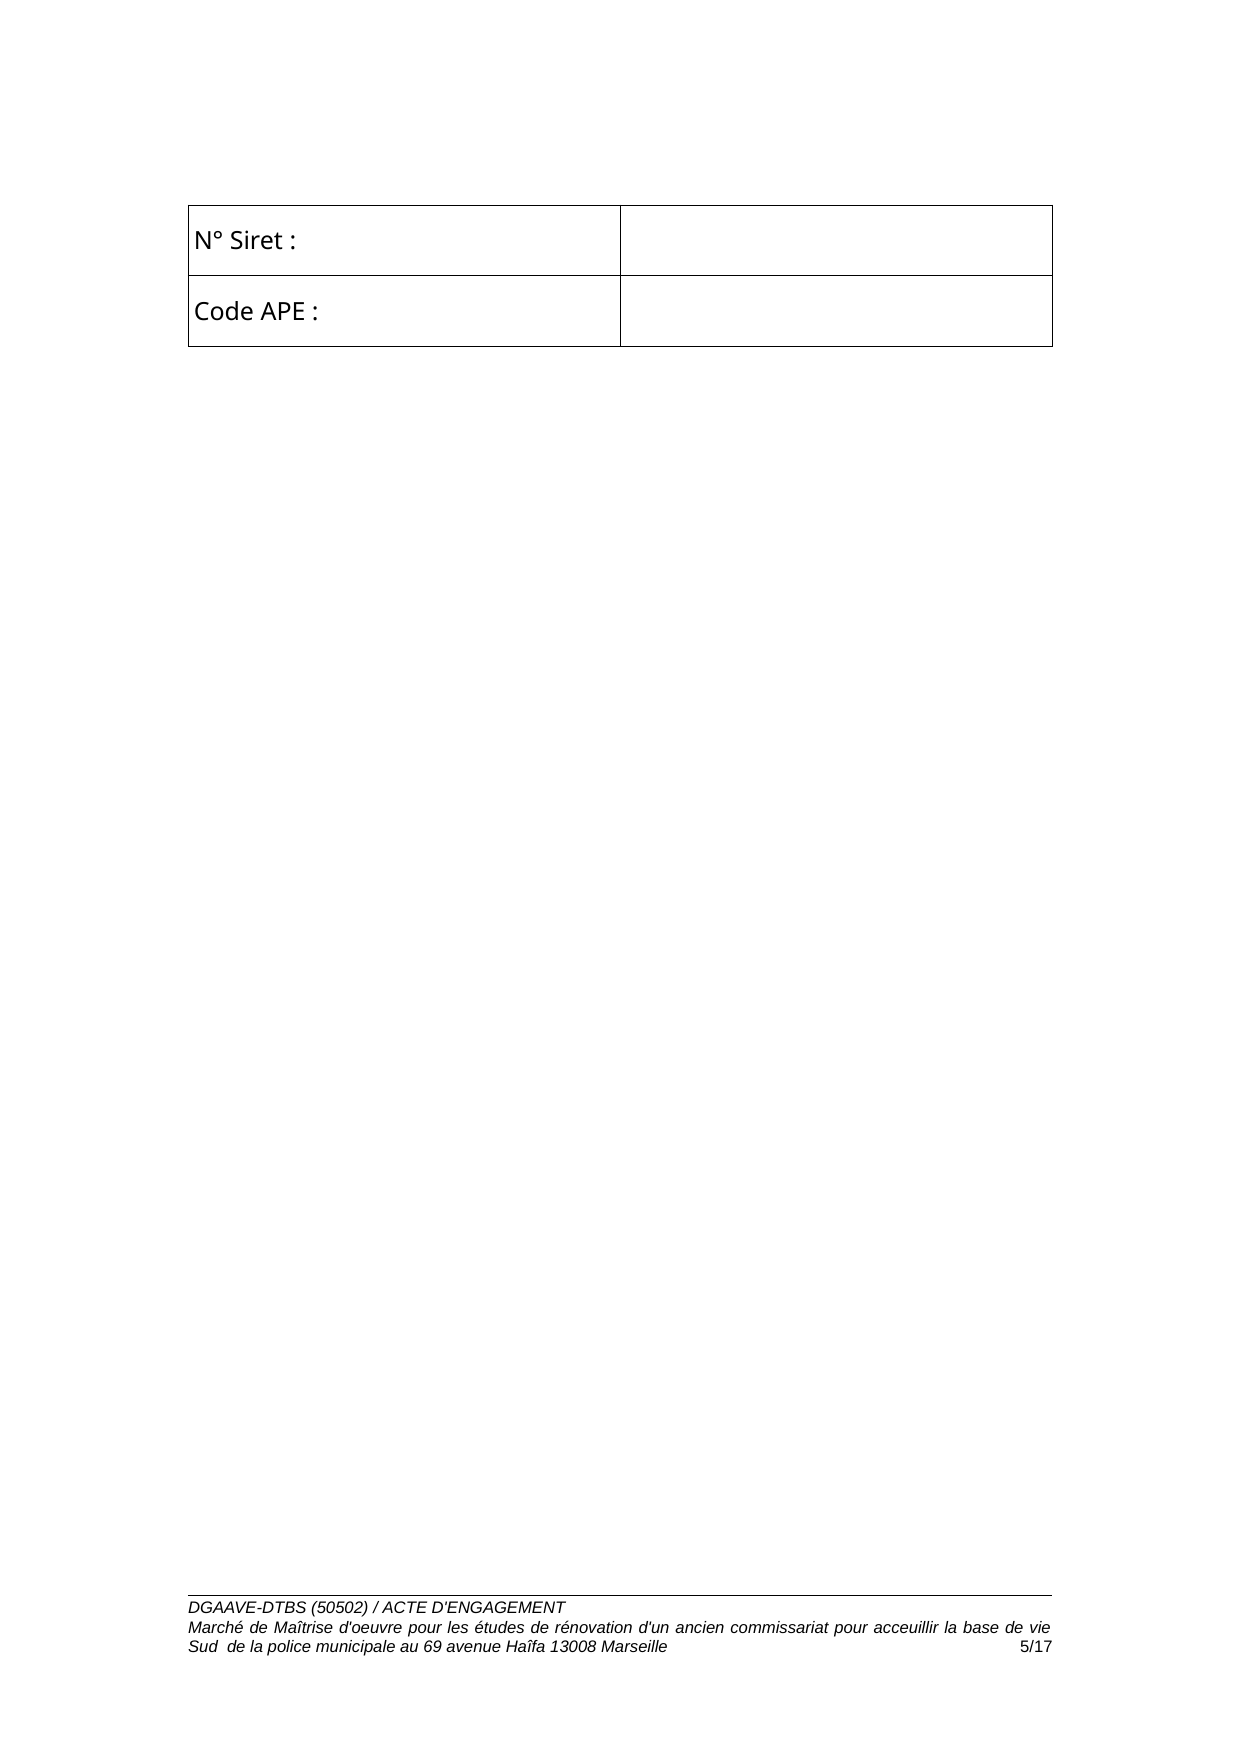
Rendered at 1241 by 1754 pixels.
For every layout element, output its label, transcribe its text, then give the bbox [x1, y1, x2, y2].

table_cell Code APE : [189, 276, 620, 346]
table_cell [621, 276, 1052, 346]
table_cell N° Siret : [189, 206, 620, 275]
table_cell [621, 206, 1052, 275]
